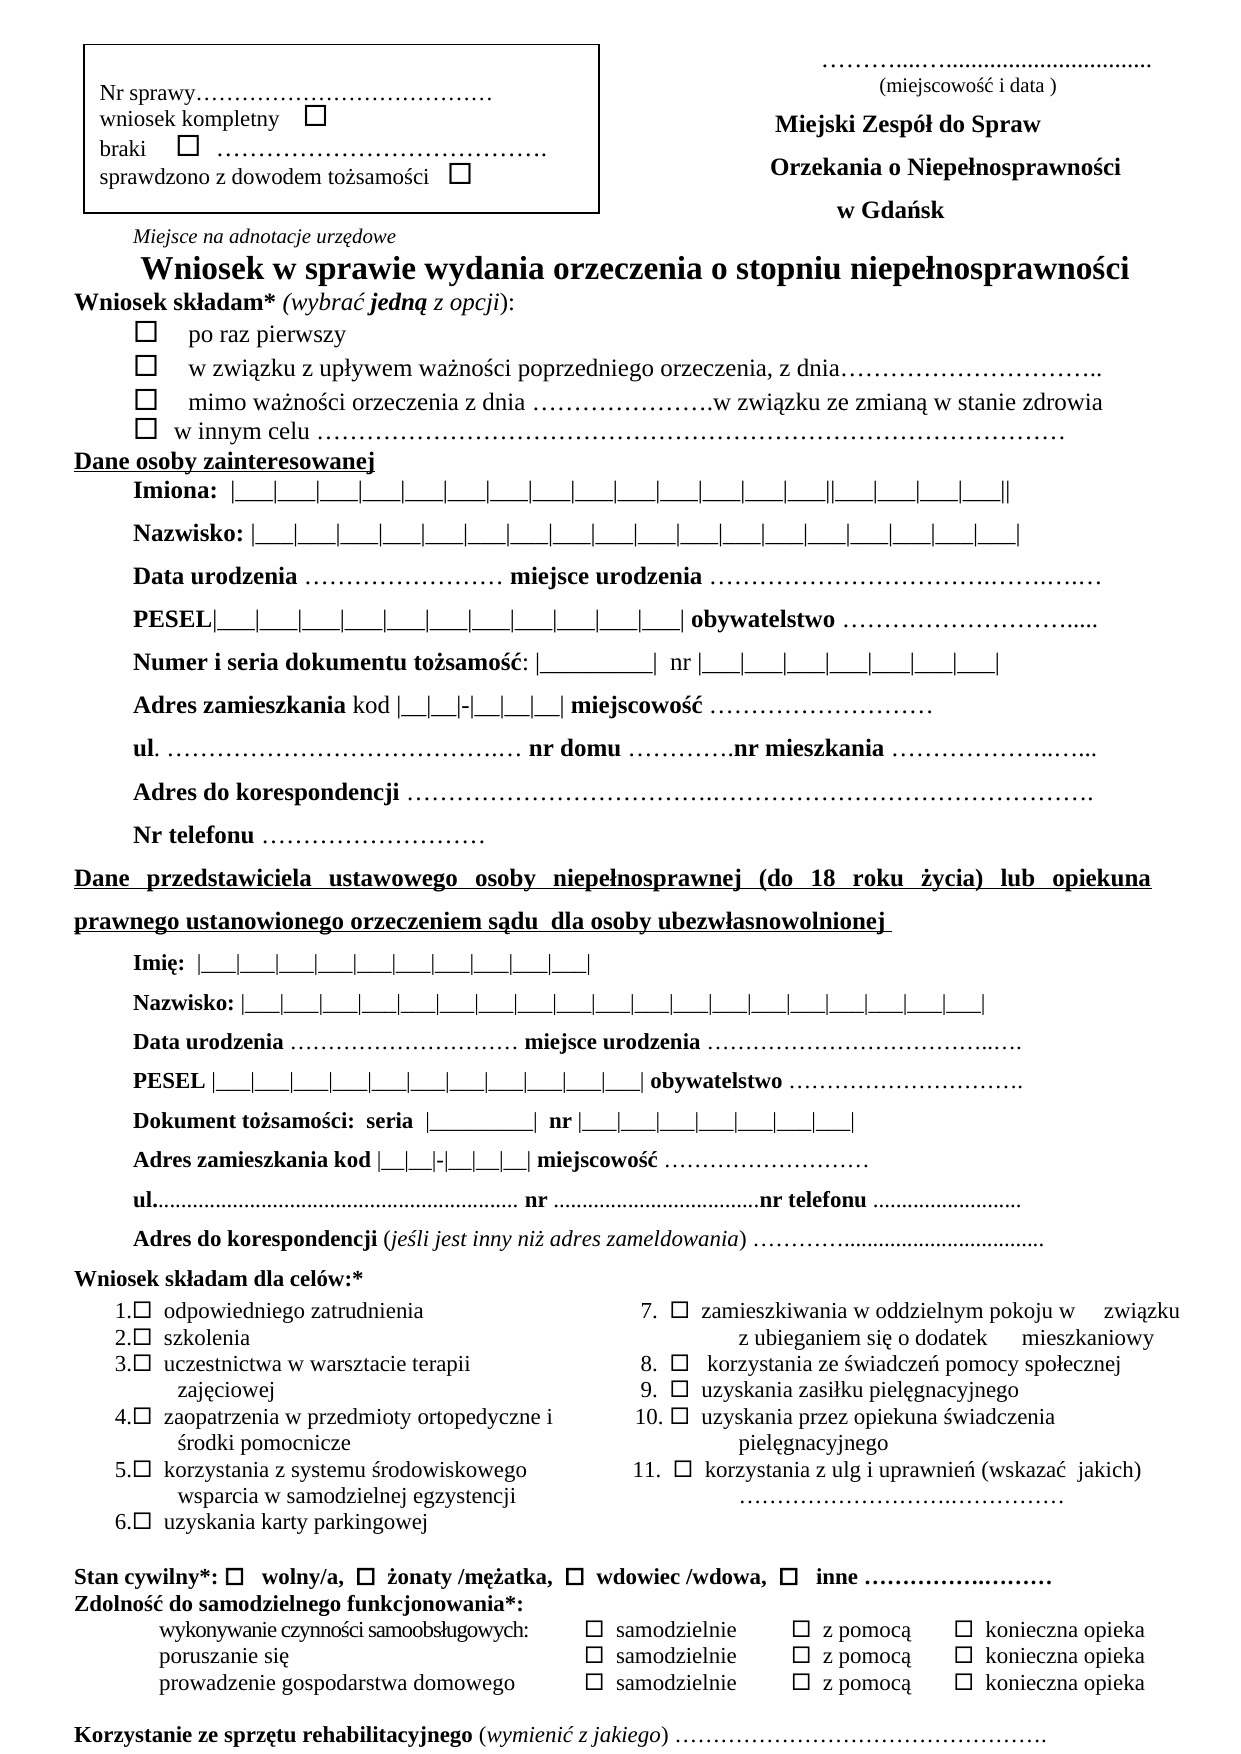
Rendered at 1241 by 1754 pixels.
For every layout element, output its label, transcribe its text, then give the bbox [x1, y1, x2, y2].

table_cell poruszanie się [159, 1643, 573, 1669]
table_cell prowadzenie gospodarstwa domowego [159, 1669, 573, 1695]
text Adres zamieszkania kod |__|__|-|__|__|__| miejscowość ……………………… [133, 690, 1152, 719]
text Wniosek w sprawie wydania orzeczenia o stopniu niepełnosprawności [133, 248, 1152, 287]
text wniosek kompletny  [99, 105, 583, 133]
text PESEL |___|___|___|___|___|___|___|___|___|___|___| obywatelstwo …………………………. [133, 1067, 1152, 1094]
text (miejscowość i data ) [600, 73, 1152, 97]
text ul. ………………………………….… nr domu ………….nr mieszkania ………………..…... [133, 733, 1152, 762]
text Orzekania o Niepełnosprawności [600, 152, 1152, 181]
text Wniosek składam dla celów:* [74, 1265, 1152, 1291]
text Adres zamieszkania kod |__|__|-|__|__|__| miejscowość ……………………… [133, 1146, 1152, 1173]
text Korzystanie ze sprzętu rehabilitacyjnego (wymienić z jakiego) …………………………………………. [74, 1722, 1152, 1748]
table_header 1. odpowiedniego zatrudnienia 2. szkolenia 3. uczestnictwa w warsztacie terapii zajęciowej 4. zaopatrzenia w przedmioty ortopedyczne i środki pomocnicze 5. korzystania z systemu środowiskowego wsparcia w samodzielnej egzystencji 6. uzyskania karty parkingowej [103, 1298, 591, 1535]
table_cell  samodzielnie [573, 1643, 779, 1669]
table_cell  konieczna opieka [942, 1669, 1193, 1695]
text Nr sprawy………………………………… [99, 79, 583, 105]
text  w związku z upływem ważności poprzedniego orzeczenia, z dnia………………………….. [133, 349, 1152, 383]
table_header  konieczna opieka [942, 1616, 1193, 1642]
text  po raz pierwszy [133, 315, 1152, 349]
text Adres do korespondencji (jeśli jest inny niż adres zameldowania) …………................................... [133, 1225, 1152, 1252]
text Imiona: |___|___|___|___|___|___|___|___|___|___|___|___|___|___||___|___|___|___|| [133, 475, 1152, 503]
text Wniosek składam* (wybrać jedną z opcji): [74, 287, 1152, 315]
text Nazwisko: |___|___|___|___|___|___|___|___|___|___|___|___|___|___|___|___|___|___| [133, 518, 1152, 547]
text [85, 45, 598, 212]
text Numer i seria dokumentu tożsamość: |_________| nr |___|___|___|___|___|___|___| [133, 647, 1152, 676]
text Nazwisko: |___|___|___|___|___|___|___|___|___|___|___|___|___|___|___|___|___|___|___| [133, 988, 1152, 1015]
text Dane osoby zainteresowanej [74, 446, 1152, 475]
table_cell  samodzielnie [573, 1669, 779, 1695]
text braki …………………………………. [99, 133, 583, 163]
text Zdolność do samodzielnego funkcjonowania*: [74, 1590, 1152, 1616]
text Miejski Zespół do Spraw [600, 109, 1152, 138]
table_header  z pomocą [780, 1616, 942, 1642]
table_header wykonywanie czynności samoobsługowych: [159, 1616, 573, 1642]
text Data urodzenia …………………… miejsce urodzenia …………………………….…….….… [133, 561, 1152, 590]
text Dokument tożsamości: seria |_________| nr |___|___|___|___|___|___|___| [133, 1107, 1152, 1133]
table_cell  z pomocą [780, 1669, 942, 1695]
text  mimo ważności orzeczenia z dnia ………………….w związku ze zmianą w stanie zdrowia [133, 383, 1152, 416]
text ul................................................................ nr ....................................nr telefonu .......................... [133, 1186, 1152, 1212]
text Data urodzenia ………………………… miejsce urodzenia ………………………………..…. [133, 1028, 1152, 1054]
table_cell  konieczna opieka [942, 1643, 1193, 1669]
text prawnego ustanowionego orzeczeniem sądu dla osoby ubezwłasnowolnionej [74, 889, 1152, 935]
text Adres do korespondencji ……………………………….………………………………………. [133, 777, 1152, 805]
text PESEL|___|___|___|___|___|___|___|___|___|___|___| obywatelstwo ………………………..... [133, 604, 1152, 633]
text Imię: |___|___|___|___|___|___|___|___|___|___| [133, 949, 1152, 975]
table_header 7.  zamieszkiwania w oddzielnym pokoju w związku z ubieganiem się o dodatek mieszkaniowy 8.  korzystania ze świadczeń pomocy społecznej 9.  uzyskania zasiłku pielęgnacyjnego 10.  uzyskania przez opiekuna świadczenia pielęgnacyjnego 11.  korzystania z ulg i uprawnień (wskazać jakich) ……………………….…………… [591, 1298, 1196, 1535]
text Stan cywilny*:  wolny/a,  żonaty /mężatka,  wdowiec /wdowa,  inne …………….……… [74, 1563, 1152, 1590]
table_header  samodzielnie [573, 1616, 779, 1642]
text ………....…................................. [600, 44, 1152, 73]
text w Gdańsk [133, 195, 1152, 224]
text sprawdzono z dowodem tożsamości  [99, 163, 583, 191]
text Nr telefonu ……………………… [133, 820, 1152, 848]
table_cell  z pomocą [780, 1643, 942, 1669]
text Dane przedstawiciela ustawowego osoby niepełnosprawnej (do 18 roku życia) lub opiekuna [74, 863, 1152, 888]
text Miejsce na adnotacje urzędowe [133, 224, 1152, 248]
text w innym celu ……………………………………………………………………………… [133, 416, 1152, 446]
